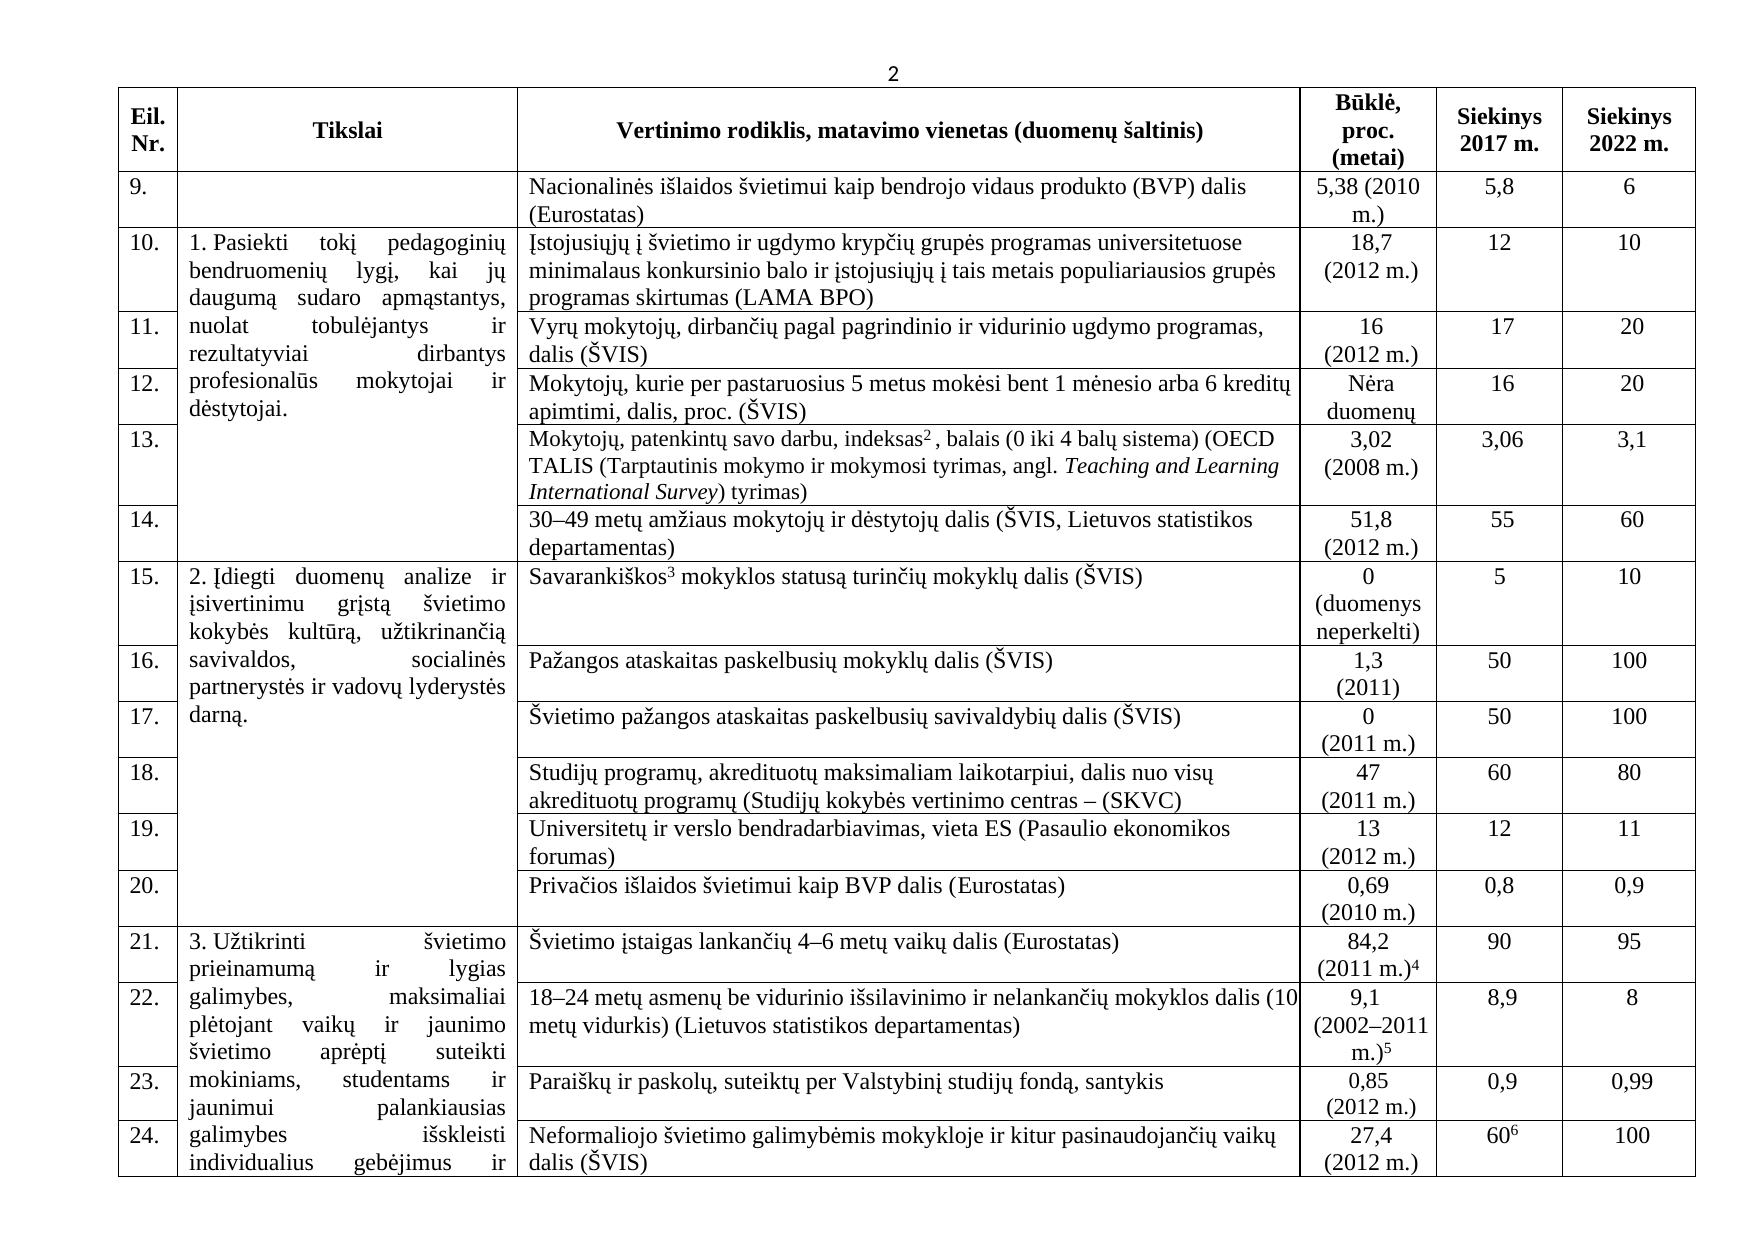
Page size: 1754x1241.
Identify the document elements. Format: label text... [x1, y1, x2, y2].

table_cell 21. [119, 927, 177, 982]
table_cell Nėra duomenų [1301, 369, 1436, 424]
table_cell Pažangos ataskaitas paskelbusių mokyklų dalis (ŠVIS) [518, 646, 1299, 701]
table_cell 1,3 (2011) [1301, 646, 1436, 701]
table_cell 51,8 (2012 m.) [1301, 506, 1436, 561]
table_cell 10. [119, 228, 177, 311]
table_cell 606 [1437, 1121, 1562, 1176]
table_cell 14. [119, 506, 177, 561]
table_cell 3,02 (2008 m.) [1301, 425, 1436, 504]
table_cell 55 [1437, 506, 1562, 561]
table_cell Švietimo įstaigas lankančių 4–6 metų vaikų dalis (Eurostatas) [518, 927, 1299, 982]
table_cell 13. [119, 425, 177, 504]
table_cell 1. Pasiekti tokį pedagoginių bendruomenių lygį, kai jų daugumą sudaro apmąstantys, nuolat tobulėjantys ir rezultatyviai dirbantys profesionalūs mokytojai ir dėstytojai. [178, 228, 517, 561]
table_cell 50 [1437, 702, 1562, 757]
table_cell 0,9 [1437, 1067, 1562, 1120]
table_cell 2. Įdiegti duomenų analize ir įsivertinimu grįstą švietimo kokybės kultūrą, užtikrinančią savivaldos, socialinės partnerystės ir vadovų lyderystės darną. [178, 562, 517, 926]
table_cell 11 [1563, 814, 1695, 869]
table_cell 17 [1437, 312, 1562, 368]
table_cell 0,9 [1563, 871, 1695, 926]
table_cell Savarankiškos3 mokyklos statusą turinčių mokyklų dalis (ŠVIS) [518, 562, 1299, 644]
table_cell 0,69 (2010 m.) [1301, 871, 1436, 926]
table_cell 15. [119, 562, 177, 644]
table_cell [178, 172, 517, 227]
table_header Eil. Nr. [119, 88, 177, 171]
table_cell Paraiškų ir paskolų, suteiktų per Valstybinį studijų fondą, santykis [518, 1067, 1299, 1120]
table_cell 3,1 [1563, 425, 1695, 504]
table_cell 17. [119, 702, 177, 757]
table_cell 20 [1563, 369, 1695, 424]
table_cell Švietimo pažangos ataskaitas paskelbusių savivaldybių dalis (ŠVIS) [518, 702, 1299, 757]
table_cell 12. [119, 369, 177, 424]
table_header Siekinys 2022 m. [1563, 88, 1695, 171]
table_cell 20. [119, 871, 177, 926]
table_cell 5 [1437, 562, 1562, 644]
table_cell 16. [119, 646, 177, 701]
table_cell 0,8 [1437, 871, 1562, 926]
table_cell 6 [1563, 172, 1695, 227]
table_cell 19. [119, 814, 177, 869]
table_cell 90 [1437, 927, 1562, 982]
table_cell 0,99 [1563, 1067, 1695, 1120]
table_cell 3,06 [1437, 425, 1562, 504]
table_cell 18–24 metų asmenų be vidurinio išsilavinimo ir nelankančių mokyklos dalis (10 metų vidurkis) (Lietuvos statistikos departamentas) [518, 983, 1299, 1066]
table_cell Vyrų mokytojų, dirbančių pagal pagrindinio ir vidurinio ugdymo programas, dalis (ŠVIS) [518, 312, 1299, 368]
table_cell 12 [1437, 814, 1562, 869]
table_cell 84,2 (2011 m.)4 [1301, 927, 1436, 982]
table_cell Privačios išlaidos švietimui kaip BVP dalis (Eurostatas) [518, 871, 1299, 926]
table_cell 13 (2012 m.) [1301, 814, 1436, 869]
table_header Būklė, proc. (metai) [1301, 88, 1436, 171]
table_cell 18,7 (2012 m.) [1301, 228, 1436, 311]
table_cell 10 [1563, 228, 1695, 311]
table_cell 8,9 [1437, 983, 1562, 1066]
table_cell 23. [119, 1067, 177, 1120]
table_cell 11. [119, 312, 177, 368]
table_cell 30–49 metų amžiaus mokytojų ir dėstytojų dalis (ŠVIS, Lietuvos statistikos departamentas) [518, 506, 1299, 561]
table_cell 5,8 [1437, 172, 1562, 227]
table_cell 5,38 (2010 m.) [1301, 172, 1436, 227]
table_cell Mokytojų, kurie per pastaruosius 5 metus mokėsi bent 1 mėnesio arba 6 kreditų apimtimi, dalis, proc. (ŠVIS) [518, 369, 1299, 424]
table_cell 27,4 (2012 m.) [1301, 1121, 1436, 1176]
table_cell 80 [1563, 758, 1695, 813]
table_cell 12 [1437, 228, 1562, 311]
table_cell 20 [1563, 312, 1695, 368]
table_cell 95 [1563, 927, 1695, 982]
table_cell Neformaliojo švietimo galimybėmis mokykloje ir kitur pasinaudojančių vaikų dalis (ŠVIS) [518, 1121, 1299, 1176]
table_cell 8 [1563, 983, 1695, 1066]
table_cell 9,1 (2002–2011 m.)5 [1301, 983, 1436, 1066]
table_header Tikslai [178, 88, 517, 171]
table_cell 18. [119, 758, 177, 813]
table_cell 100 [1563, 1121, 1695, 1176]
table_cell 0,85 (2012 m.) [1301, 1067, 1436, 1120]
table_header Vertinimo rodiklis, matavimo vienetas (duomenų šaltinis) [518, 88, 1299, 171]
table_cell 47 (2011 m.) [1301, 758, 1436, 813]
table_cell Universitetų ir verslo bendradarbiavimas, vieta ES (Pasaulio ekonomikos forumas) [518, 814, 1299, 869]
table_cell 0 (duomenys neperkelti) [1301, 562, 1436, 644]
table_cell 24. [119, 1121, 177, 1176]
table_cell 3. Užtikrinti švietimo prieinamumą ir lygias galimybes, maksimaliai plėtojant vaikų ir jaunimo švietimo aprėptį suteikti mokiniams, studentams ir jaunimui palankiausias galimybes išskleisti individualius gebėjimus ir [178, 927, 517, 1176]
table_cell 60 [1563, 506, 1695, 561]
table_cell Mokytojų, patenkintų savo darbu, indeksas2 , balais (0 iki 4 balų sistema) (OECD TALIS (Tarptautinis mokymo ir mokymosi tyrimas, angl. Teaching and Learning International Survey) tyrimas) [518, 425, 1299, 504]
table_cell Nacionalinės išlaidos švietimui kaip bendrojo vidaus produkto (BVP) dalis (Eurostatas) [518, 172, 1299, 227]
table_cell 22. [119, 983, 177, 1066]
table_cell Studijų programų, akredituotų maksimaliam laikotarpiui, dalis nuo visų akredituotų programų (Studijų kokybės vertinimo centras – (SKVC) [518, 758, 1299, 813]
table_cell 50 [1437, 646, 1562, 701]
table_cell 100 [1563, 646, 1695, 701]
table_cell 10 [1563, 562, 1695, 644]
table_cell 0 (2011 m.) [1301, 702, 1436, 757]
table_cell 100 [1563, 702, 1695, 757]
table_cell 9. [119, 172, 177, 227]
table_cell 60 [1437, 758, 1562, 813]
table_cell 16 [1437, 369, 1562, 424]
table_header Siekinys 2017 m. [1437, 88, 1562, 171]
table_cell 16 (2012 m.) [1301, 312, 1436, 368]
table_cell Įstojusiųjų į švietimo ir ugdymo krypčių grupės programas universitetuose minimalaus konkursinio balo ir įstojusiųjų į tais metais populiariausios grupės programas skirtumas (LAMA BPO) [518, 228, 1299, 311]
